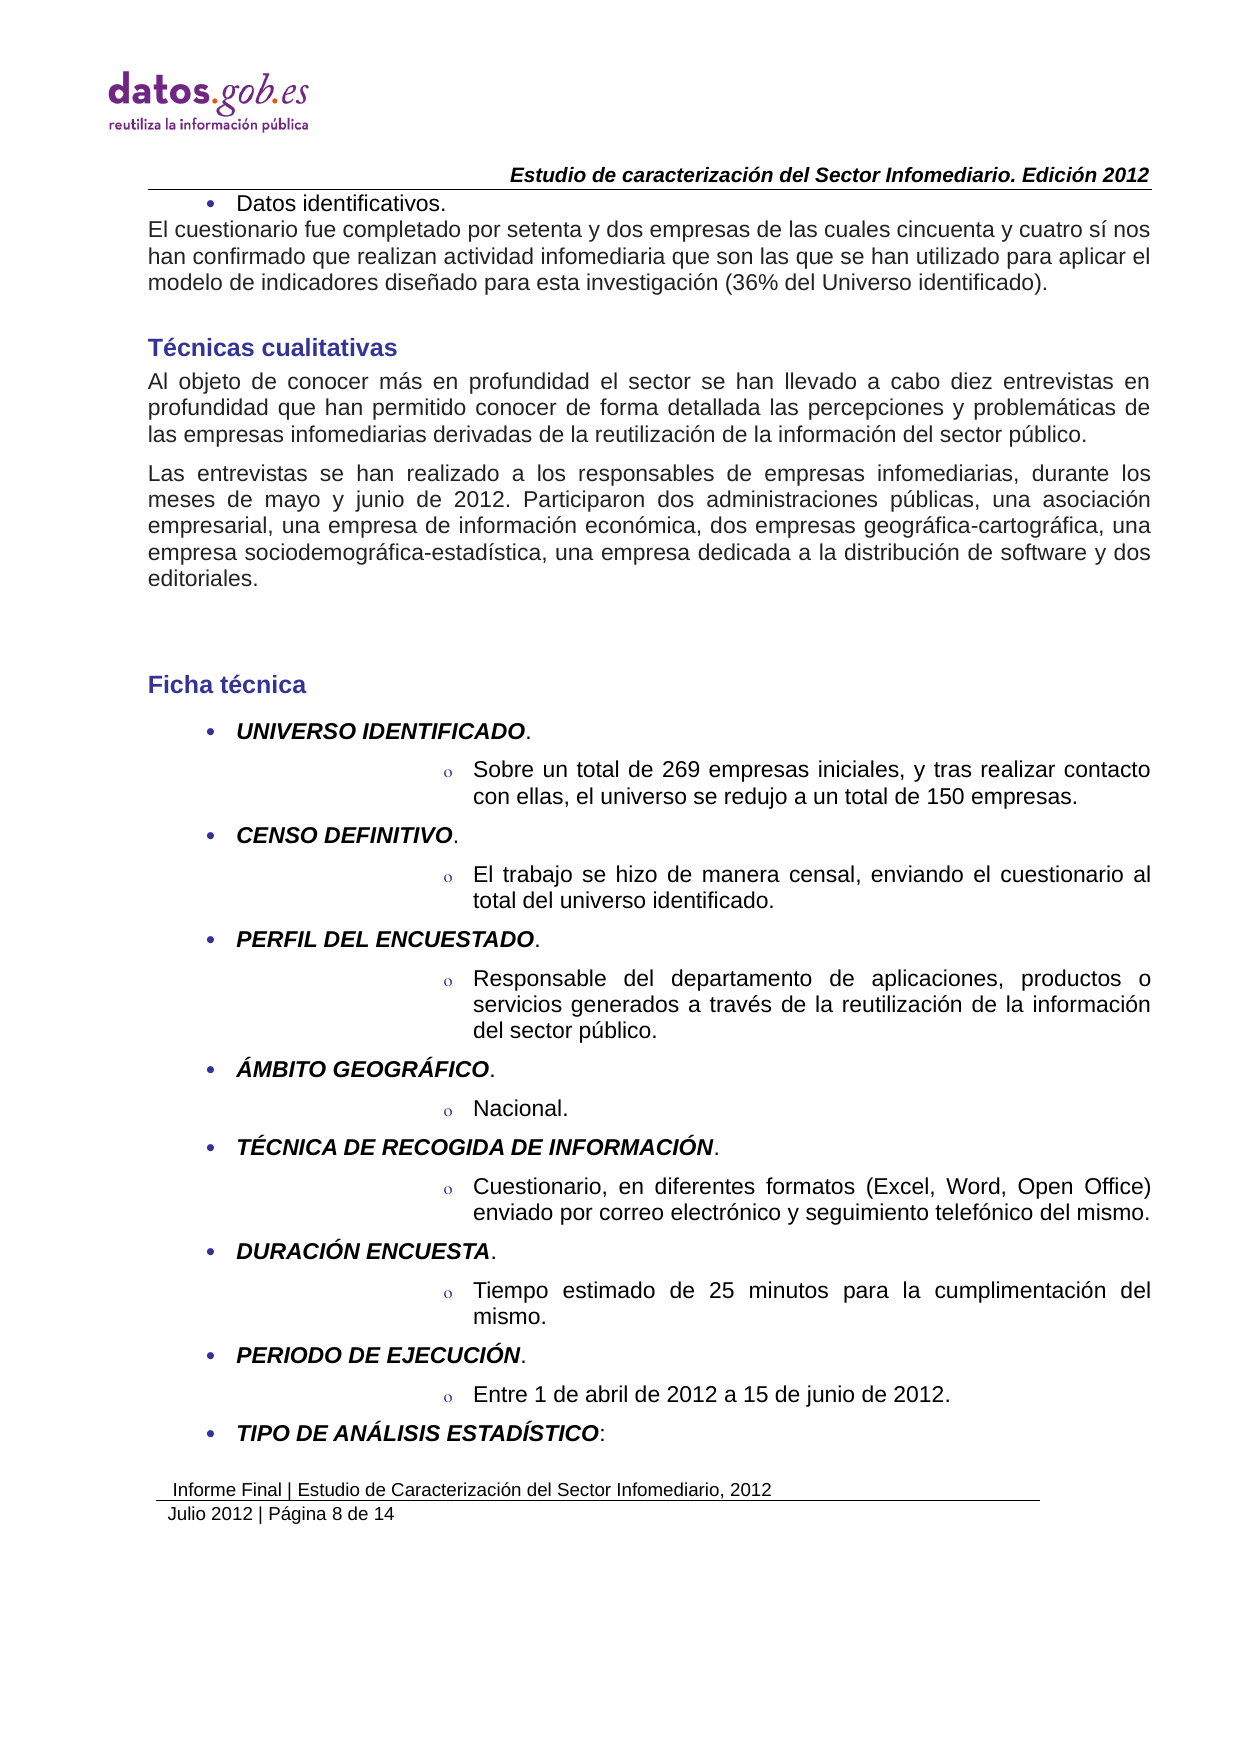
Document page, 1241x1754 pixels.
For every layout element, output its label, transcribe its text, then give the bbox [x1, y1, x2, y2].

list CENSO DEFINITIVO. [207, 822, 1152, 848]
list Datos identificativos. [207, 190, 1152, 216]
list TÉCNICA DE RECOGIDA DE INFORMACIÓN. [207, 1134, 1152, 1160]
list Nacional. [443, 1095, 1152, 1121]
list Sobre un total de 269 empresas iniciales, y tras realizar contacto con ellas, el universo se redujo a un total de 150 empresas. [443, 756, 1152, 809]
list TIPO DE ANÁLISIS ESTADÍSTICO: [207, 1420, 1152, 1446]
list UNIVERSO IDENTIFICADO. [207, 718, 1152, 744]
text Técnicas cualitativas [148, 333, 1152, 362]
list Responsable del departamento de aplicaciones, productos o servicios generados a través de la reutilización de la información del sector público. [443, 964, 1152, 1044]
list ÁMBITO GEOGRÁFICO. [207, 1056, 1152, 1082]
list Cuestionario, en diferentes formatos (Excel, Word, Open Office) enviado por correo electrónico y seguimiento telefónico del mismo. [443, 1173, 1152, 1225]
list Tiempo estimado de 25 minutos para la cumplimentación del mismo. [443, 1277, 1152, 1329]
text Al objeto de conocer más en profundidad el sector se han llevado a cabo diez entrevistas en profundidad que han permitido conocer de forma detallada las percepciones y problemáticas de las empresas infomediarias derivadas de la reutilización de la información del sector público. [148, 368, 1152, 447]
list PERFIL DEL ENCUESTADO. [207, 926, 1152, 952]
list PERIODO DE EJECUCIÓN. [207, 1342, 1152, 1368]
text Ficha técnica [148, 670, 1152, 699]
list DURACIÓN ENCUESTA. [207, 1238, 1152, 1264]
list Entre 1 de abril de 2012 a 15 de junio de 2012. [443, 1381, 1152, 1407]
list El trabajo se hizo de manera censal, enviando el cuestionario al total del universo identificado. [443, 861, 1152, 913]
text Las entrevistas se han realizado a los responsables de empresas infomediarias, durante los meses de mayo y junio de 2012. Participaron dos administraciones públicas, una asociación empresarial, una empresa de información económica, dos empresas geográfica-cartográfica, una empresa sociodemográfica-estadística, una empresa dedicada a la distribución de software y dos editoriales. [148, 459, 1152, 591]
text El cuestionario fue completado por setenta y dos empresas de las cuales cincuenta y cuatro sí nos han confirmado que realizan actividad infomediaria que son las que se han utilizado para aplicar el modelo de indicadores diseñado para esta investigación (36% del Universo identificado). [148, 216, 1152, 296]
